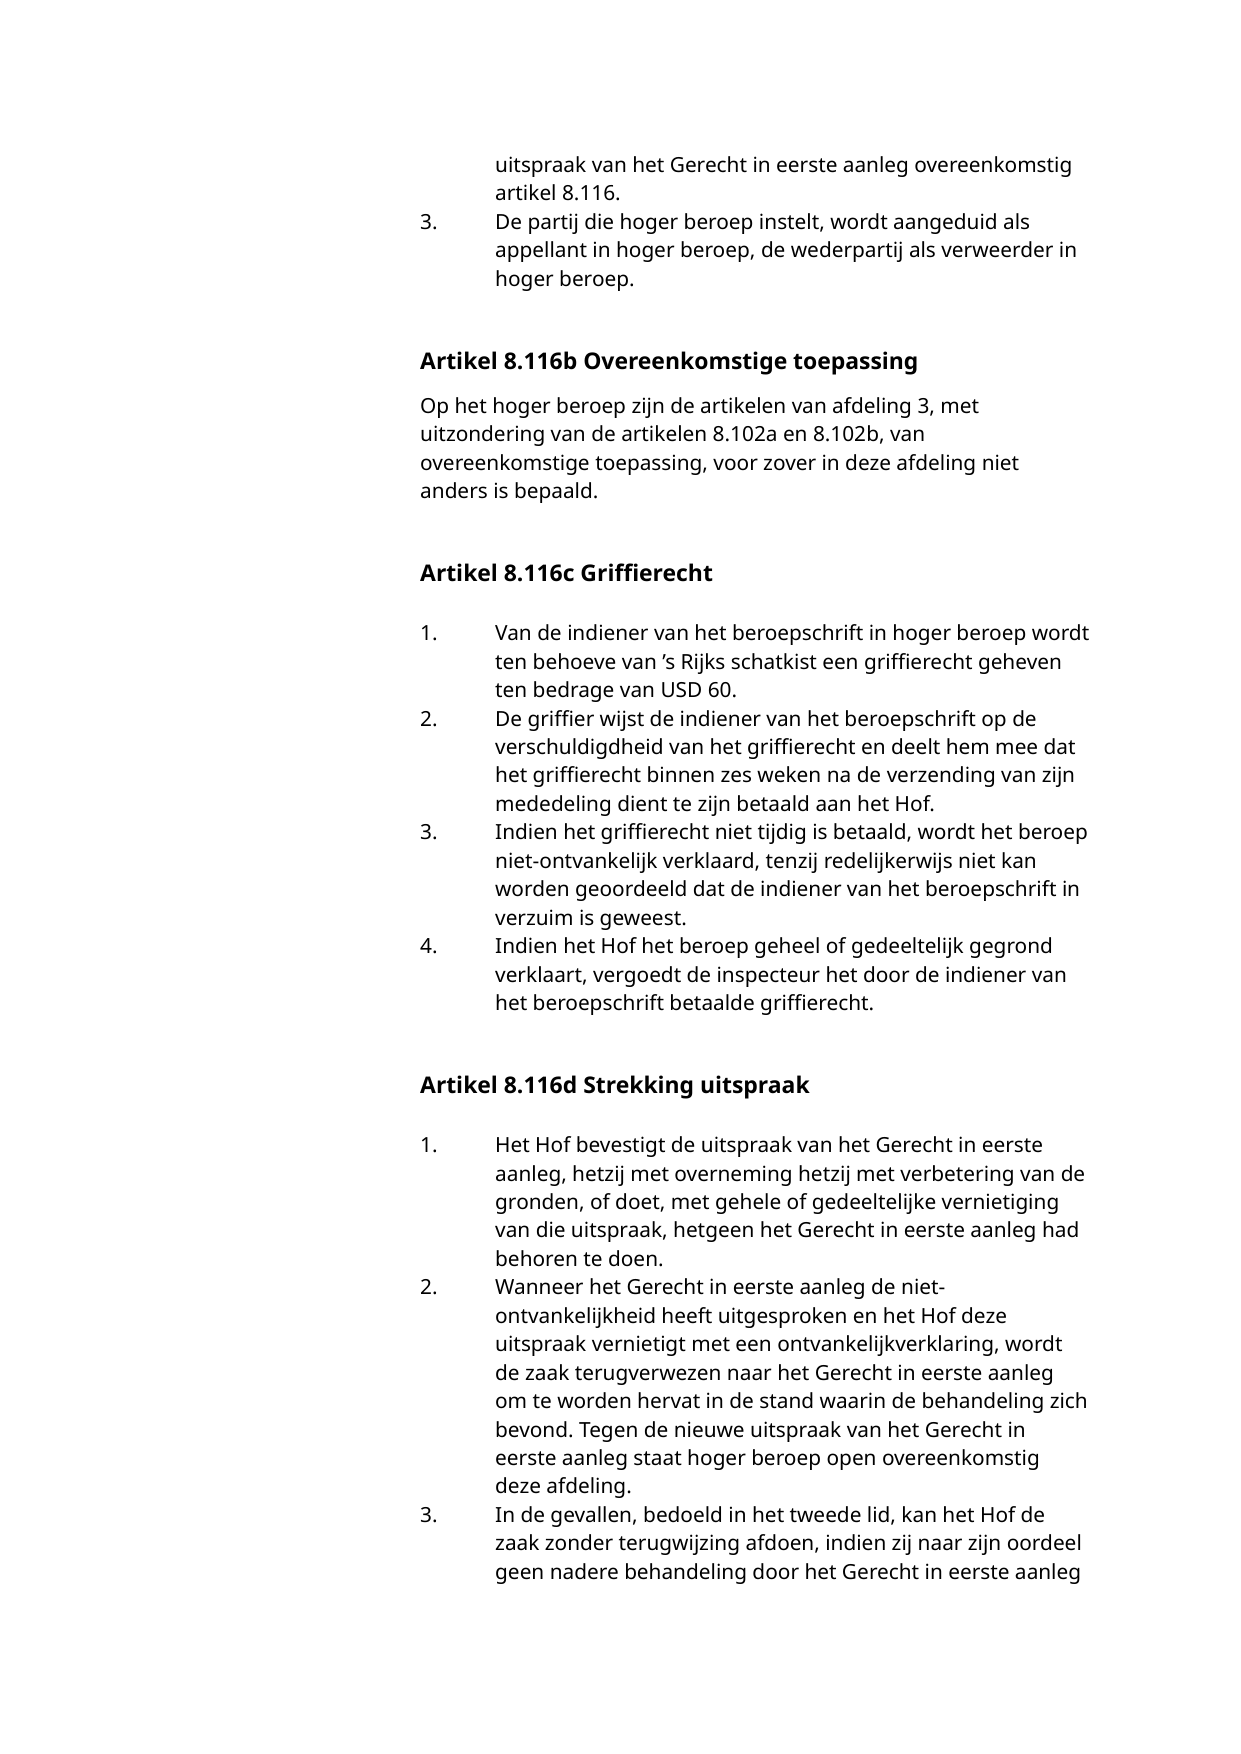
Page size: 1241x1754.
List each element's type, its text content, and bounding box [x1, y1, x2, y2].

subtitle Artikel 8.116c Griffierecht [420, 557, 1090, 588]
list Indien het Hof het beroep geheel of gedeeltelijk gegrond verklaart, vergoedt de inspecteur het door de indiener van het beroepschrift betaalde griffierecht. [420, 931, 1090, 1017]
list uitspraak van het Gerecht in eerste aanleg overeenkomstig artikel 8.116. [420, 150, 1090, 207]
list Indien het griffierecht niet tijdig is betaald, wordt het beroep niet-ontvankelijk verklaard, tenzij redelijkerwijs niet kan worden geoordeeld dat de indiener van het beroepschrift in verzuim is geweest. [420, 817, 1090, 931]
list In de gevallen, bedoeld in het tweede lid, kan het Hof de zaak zonder terugwijzing afdoen, indien zij naar zijn oordeel geen nadere behandeling door het Gerecht in eerste aanleg [420, 1500, 1090, 1585]
list Wanneer het Gerecht in eerste aanleg de niet-ontvankelijkheid heeft uitgesproken en het Hof deze uitspraak vernietigt met een ontvankelijkverklaring, wordt de zaak terugverwezen naar het Gerecht in eerste aanleg om te worden hervat in de stand waarin de behandeling zich bevond. Tegen de nieuwe uitspraak van het Gerecht in eerste aanleg staat hoger beroep open overeenkomstig deze afdeling. [420, 1272, 1090, 1500]
list Het Hof bevestigt de uitspraak van het Gerecht in eerste aanleg, hetzij met overneming hetzij met verbetering van de gronden, of doet, met gehele of gedeeltelijke vernietiging van die uitspraak, hetgeen het Gerecht in eerste aanleg had behoren te doen. [420, 1130, 1090, 1272]
list De partij die hoger beroep instelt, wordt aangeduid als appellant in hoger beroep, de wederpartij als verweerder in hoger beroep. [420, 207, 1090, 292]
list De griffier wijst de indiener van het beroepschrift op de verschuldigdheid van het griffierecht en deelt hem mee dat het griffierecht binnen zes weken na de verzending van zijn mededeling dient te zijn betaald aan het Hof. [420, 704, 1090, 817]
subtitle Artikel 8.116b Overeenkomstige toepassing [420, 345, 1090, 376]
list Van de indiener van het beroepschrift in hoger beroep wordt ten behoeve van ’s Rijks schatkist een griffierecht geheven ten bedrage van USD 60. [420, 618, 1090, 704]
text Op het hoger beroep zijn de artikelen van afdeling 3, met uitzondering van de artikelen 8.102a en 8.102b, van overeenkomstige toepassing, voor zover in deze afdeling niet anders is bepaald. [420, 391, 1090, 505]
subtitle Artikel 8.116d Strekking uitspraak [420, 1069, 1090, 1100]
